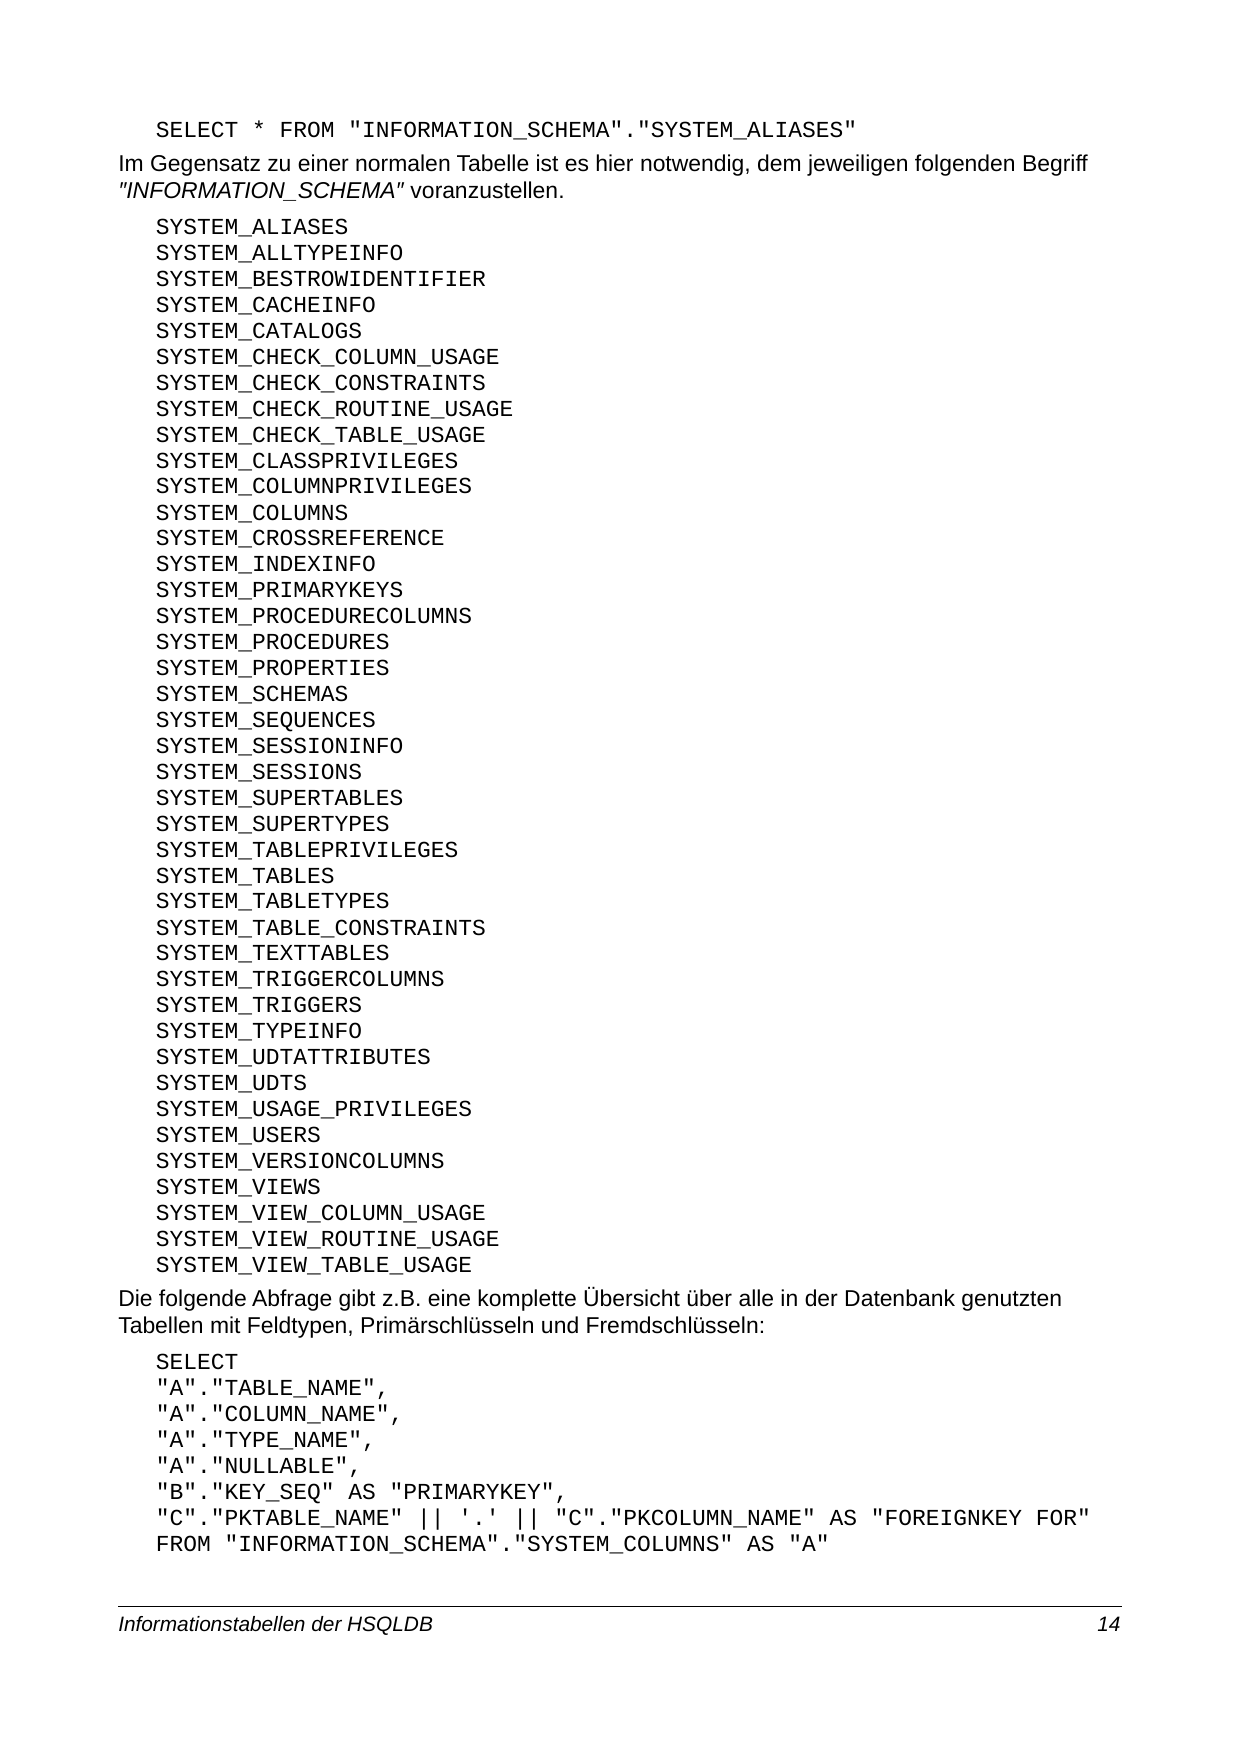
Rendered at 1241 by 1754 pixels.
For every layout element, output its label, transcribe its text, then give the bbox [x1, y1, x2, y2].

text SYSTEM_PROCEDURES [156, 631, 1122, 656]
text SYSTEM_PROPERTIES [156, 656, 1122, 682]
text SYSTEM_CHECK_CONSTRAINTS [156, 371, 1122, 397]
text SYSTEM_TABLEPRIVILEGES [156, 838, 1122, 864]
text SYSTEM_TRIGGERCOLUMNS [156, 968, 1122, 994]
text Die folgende Abfrage gibt z.B. eine komplette Übersicht über alle in der Datenbank genutzten Tabellen mit Feldtypen, Primärschlüsseln und Fremdschlüsseln: [118, 1285, 1122, 1338]
text SYSTEM_SESSIONINFO [156, 734, 1122, 760]
text SYSTEM_COLUMNPRIVILEGES [156, 475, 1122, 501]
text SYSTEM_VIEW_TABLE_USAGE [156, 1253, 1122, 1279]
text SYSTEM_INDEXINFO [156, 553, 1122, 579]
text SYSTEM_SCHEMAS [156, 682, 1122, 708]
text SYSTEM_VERSIONCOLUMNS [156, 1149, 1122, 1175]
text SYSTEM_VIEW_ROUTINE_USAGE [156, 1227, 1122, 1253]
text SYSTEM_SUPERTABLES [156, 786, 1122, 812]
text Im Gegensatz zu einer normalen Tabelle ist es hier notwendig, dem jeweiligen folgenden Begriff ″INFORMATION_SCHEMA″ voranzustellen. [118, 150, 1122, 203]
text SYSTEM_SESSIONS [156, 760, 1122, 786]
text SYSTEM_TRIGGERS [156, 994, 1122, 1019]
text SYSTEM_TABLETYPES [156, 890, 1122, 916]
text SYSTEM_VIEW_COLUMN_USAGE [156, 1201, 1122, 1227]
text SYSTEM_PROCEDURECOLUMNS [156, 604, 1122, 631]
text SYSTEM_SUPERTYPES [156, 812, 1122, 838]
text SYSTEM_BESTROWIDENTIFIER [156, 267, 1122, 293]
text SYSTEM_TABLE_CONSTRAINTS [156, 916, 1122, 942]
text SYSTEM_TABLES [156, 864, 1122, 890]
text SYSTEM_ALIASES [156, 216, 1122, 241]
text SELECT "A"."TABLE_NAME", "A"."COLUMN_NAME", "A"."TYPE_NAME", "A"."NULLABLE", "B"."KEY_SEQ" AS "PRIMARYKEY", "C"."PKTABLE_NAME" || '.' || "C"."PKCOLUMN_NAME" AS "FOREIGNKEY FOR" FROM "INFORMATION_SCHEMA"."SYSTEM_COLUMNS" AS "A" [156, 1350, 1122, 1558]
text SYSTEM_CHECK_TABLE_USAGE [156, 423, 1122, 449]
text SYSTEM_CLASSPRIVILEGES [156, 449, 1122, 475]
text SYSTEM_TEXTTABLES [156, 942, 1122, 968]
text SYSTEM_USAGE_PRIVILEGES [156, 1097, 1122, 1123]
text SYSTEM_UDTS [156, 1071, 1122, 1097]
text SYSTEM_SEQUENCES [156, 708, 1122, 734]
text SYSTEM_VIEWS [156, 1175, 1122, 1201]
text SYSTEM_COLUMNS [156, 501, 1122, 527]
text SYSTEM_ALLTYPEINFO [156, 241, 1122, 267]
text SYSTEM_PRIMARYKEYS [156, 579, 1122, 604]
text SYSTEM_USERS [156, 1123, 1122, 1149]
text SYSTEM_CATALOGS [156, 319, 1122, 345]
text SYSTEM_CHECK_COLUMN_USAGE [156, 345, 1122, 371]
text SYSTEM_TYPEINFO [156, 1019, 1122, 1046]
text SYSTEM_CHECK_ROUTINE_USAGE [156, 397, 1122, 423]
text SELECT * FROM ″INFORMATION_SCHEMA″.″SYSTEM_ALIASES″ [156, 118, 1122, 144]
text SYSTEM_CACHEINFO [156, 293, 1122, 319]
text SYSTEM_UDTATTRIBUTES [156, 1046, 1122, 1071]
text SYSTEM_CROSSREFERENCE [156, 527, 1122, 553]
